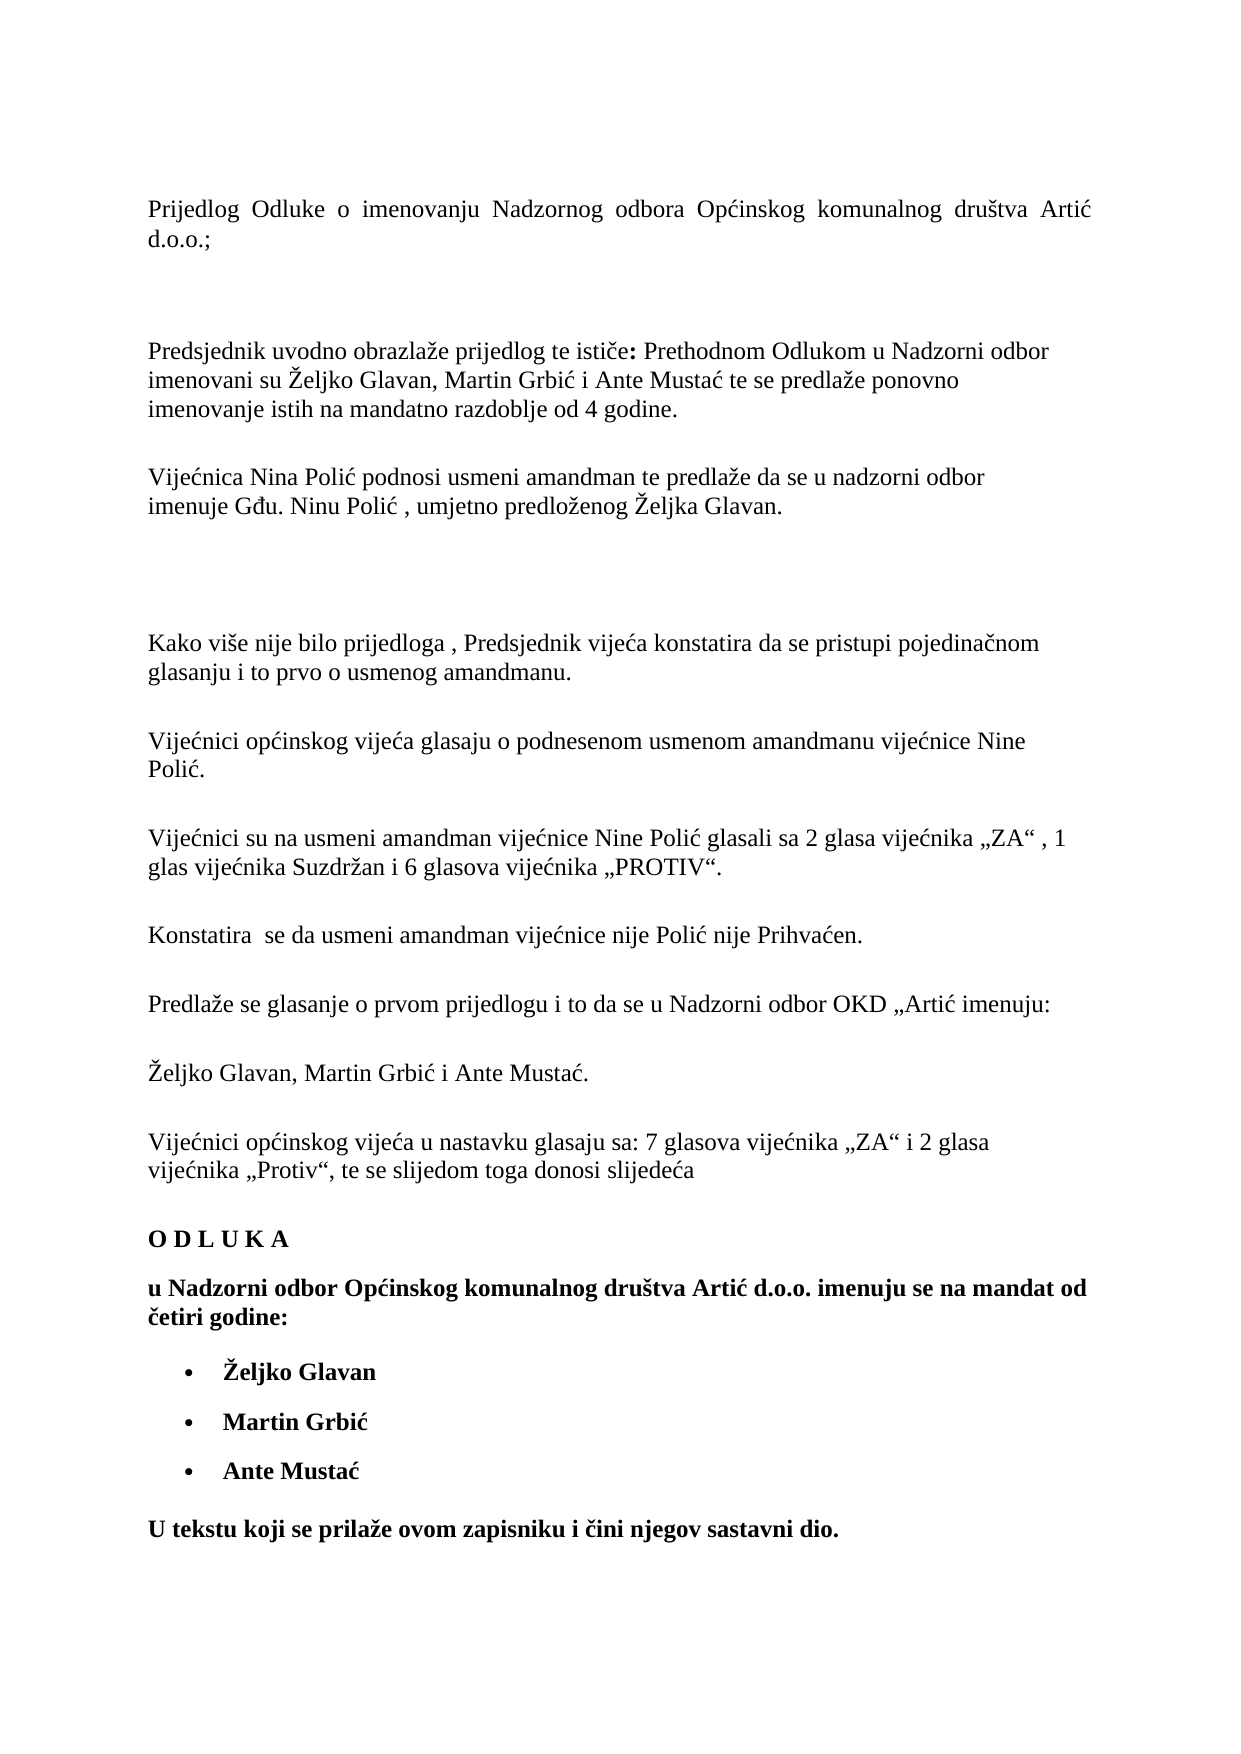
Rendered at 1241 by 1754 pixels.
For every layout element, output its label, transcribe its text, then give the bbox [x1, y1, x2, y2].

list Martin Grbić [185, 1407, 1093, 1435]
text Vijećnici su na usmeni amandman vijećnice Nine Polić glasali sa 2 glasa vijećnika „ZA“ , 1 glas vijećnika Suzdržan i 6 glasova vijećnika „PROTIV“. [148, 823, 1070, 881]
text Kako više nije bilo prijedloga , Predsjednik vijeća konstatira da se pristupi pojedinačnom glasanju i to prvo o usmenog amandmanu. [148, 628, 1070, 686]
list Ante Mustać [185, 1456, 1093, 1485]
text Predsjednik uvodno obrazlaže prijedlog te ističe: Prethodnom Odlukom u Nadzorni odbor imenovani su Željko Glavan, Martin Grbić i Ante Mustać te se predlaže ponovno imenovanje istih na mandatno razdoblje od 4 godine. [148, 336, 1070, 422]
text U tekstu koji se prilaže ovom zapisniku i čini njegov sastavni dio. [148, 1514, 1070, 1543]
text Vijećnici općinskog vijeća glasaju o podnesenom usmenom amandmanu vijećnice Nine Polić. [148, 726, 1070, 783]
text Konstatira se da usmeni amandman vijećnice nije Polić nije Prihvaćen. [148, 921, 1070, 949]
list Željko Glavan [185, 1357, 1093, 1386]
text Prijedlog Odluke o imenovanju Nadzornog odbora Općinskog komunalnog društva Artić d.o.o.; [148, 194, 1093, 253]
text Vijećnica Nina Polić podnosi usmeni amandman te predlaže da se u nadzorni odbor imenuje Gđu. Ninu Polić , umjetno predloženog Željka Glavan. [148, 462, 1070, 520]
text Željko Glavan, Martin Grbić i Ante Mustać. [148, 1058, 1070, 1087]
text Predlaže se glasanje o prvom prijedlogu i to da se u Nadzorni odbor OKD „Artić imenuju: [148, 989, 1070, 1018]
text Vijećnici općinskog vijeća u nastavku glasaju sa: 7 glasova vijećnika „ZA“ i 2 glasa vijećnika „Protiv“, te se slijedom toga donosi slijedeća [148, 1127, 1070, 1184]
text O D L U K A [148, 1224, 1070, 1253]
text u Nadzorni odbor Općinskog komunalnog društva Artić d.o.o. imenuju se na mandat od četiri godine: [148, 1273, 1093, 1331]
